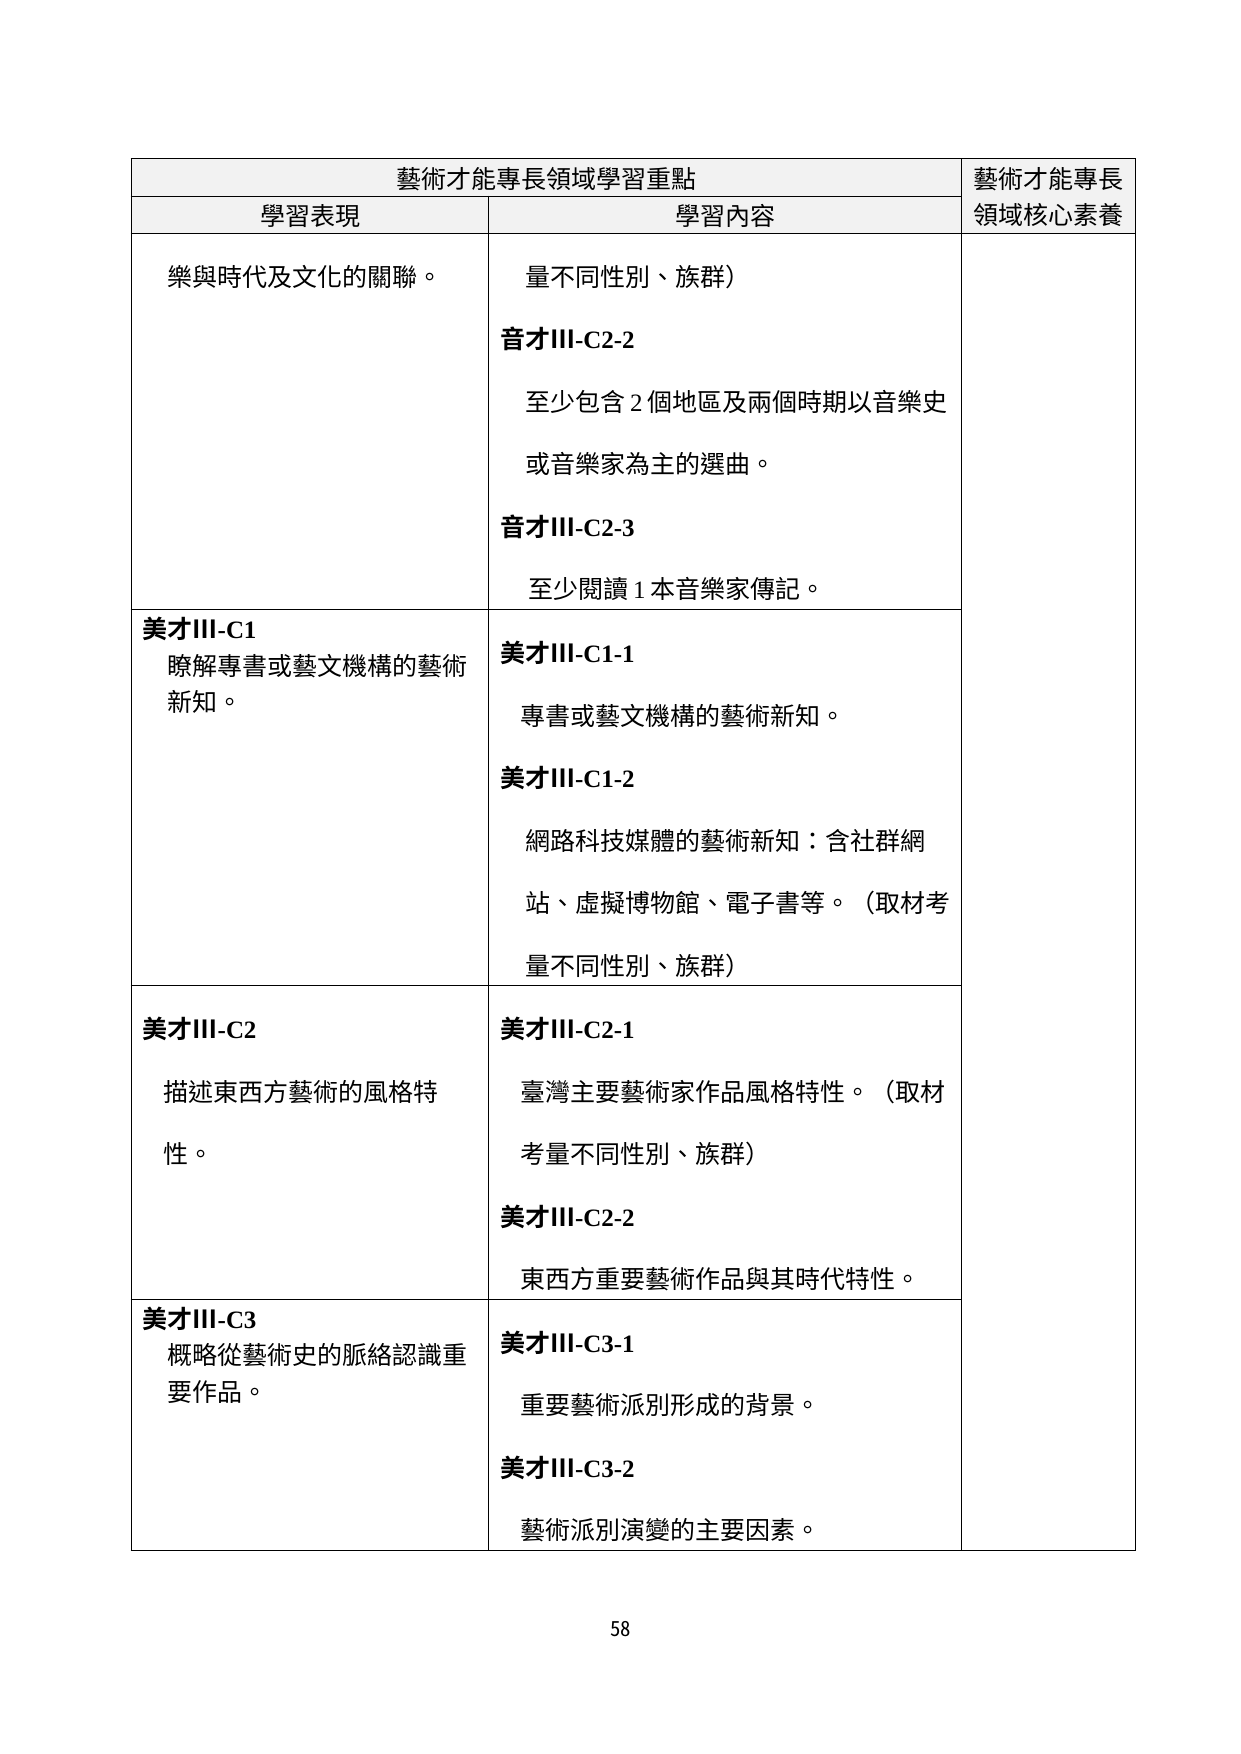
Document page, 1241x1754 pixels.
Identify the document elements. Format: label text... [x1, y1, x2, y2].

table_cell 美才Ⅲ-C2-1 臺灣主要藝術家作品風格特性。（取材考量不同性別、族群） 美才Ⅲ-C2-2 東西方重要藝術作品與其時代特性。 [489, 986, 961, 1298]
table_cell 美才Ⅲ-C1 瞭解專書或藝文機構的藝術新知。 [132, 610, 488, 985]
table_cell 學習內容 [489, 197, 961, 233]
table_cell 量不同性別、族群） 音才Ⅲ-C2-2 至少包含2個地區及兩個時期以音樂史或音樂家為主的選曲。 音才Ⅲ-C2-3 至少閱讀1本音樂家傳記。 [489, 234, 961, 609]
table_cell 學習表現 [132, 197, 488, 233]
table_cell 美才Ⅲ-C1-1 專書或藝文機構的藝術新知。 美才Ⅲ-C1-2 網路科技媒體的藝術新知：含社群網站、虛擬博物館、電子書等。（取材考量不同性別、族群） [489, 610, 961, 985]
table_cell 樂與時代及文化的關聯。 [132, 234, 488, 609]
table_header 藝術才能專長領域核心素養 [962, 159, 1135, 233]
table_cell [962, 234, 1135, 1549]
table_cell 美才Ⅲ-C3-1 重要藝術派別形成的背景。 美才Ⅲ-C3-2 藝術派別演變的主要因素。 [489, 1300, 961, 1549]
table_cell 美才Ⅲ-C3 概略從藝術史的脈絡認識重要作品。 [132, 1300, 488, 1549]
table_cell 美才Ⅲ-C2 描述東西方藝術的風格特性。 [132, 986, 488, 1298]
table_header 藝術才能專長領域學習重點 [132, 159, 961, 196]
